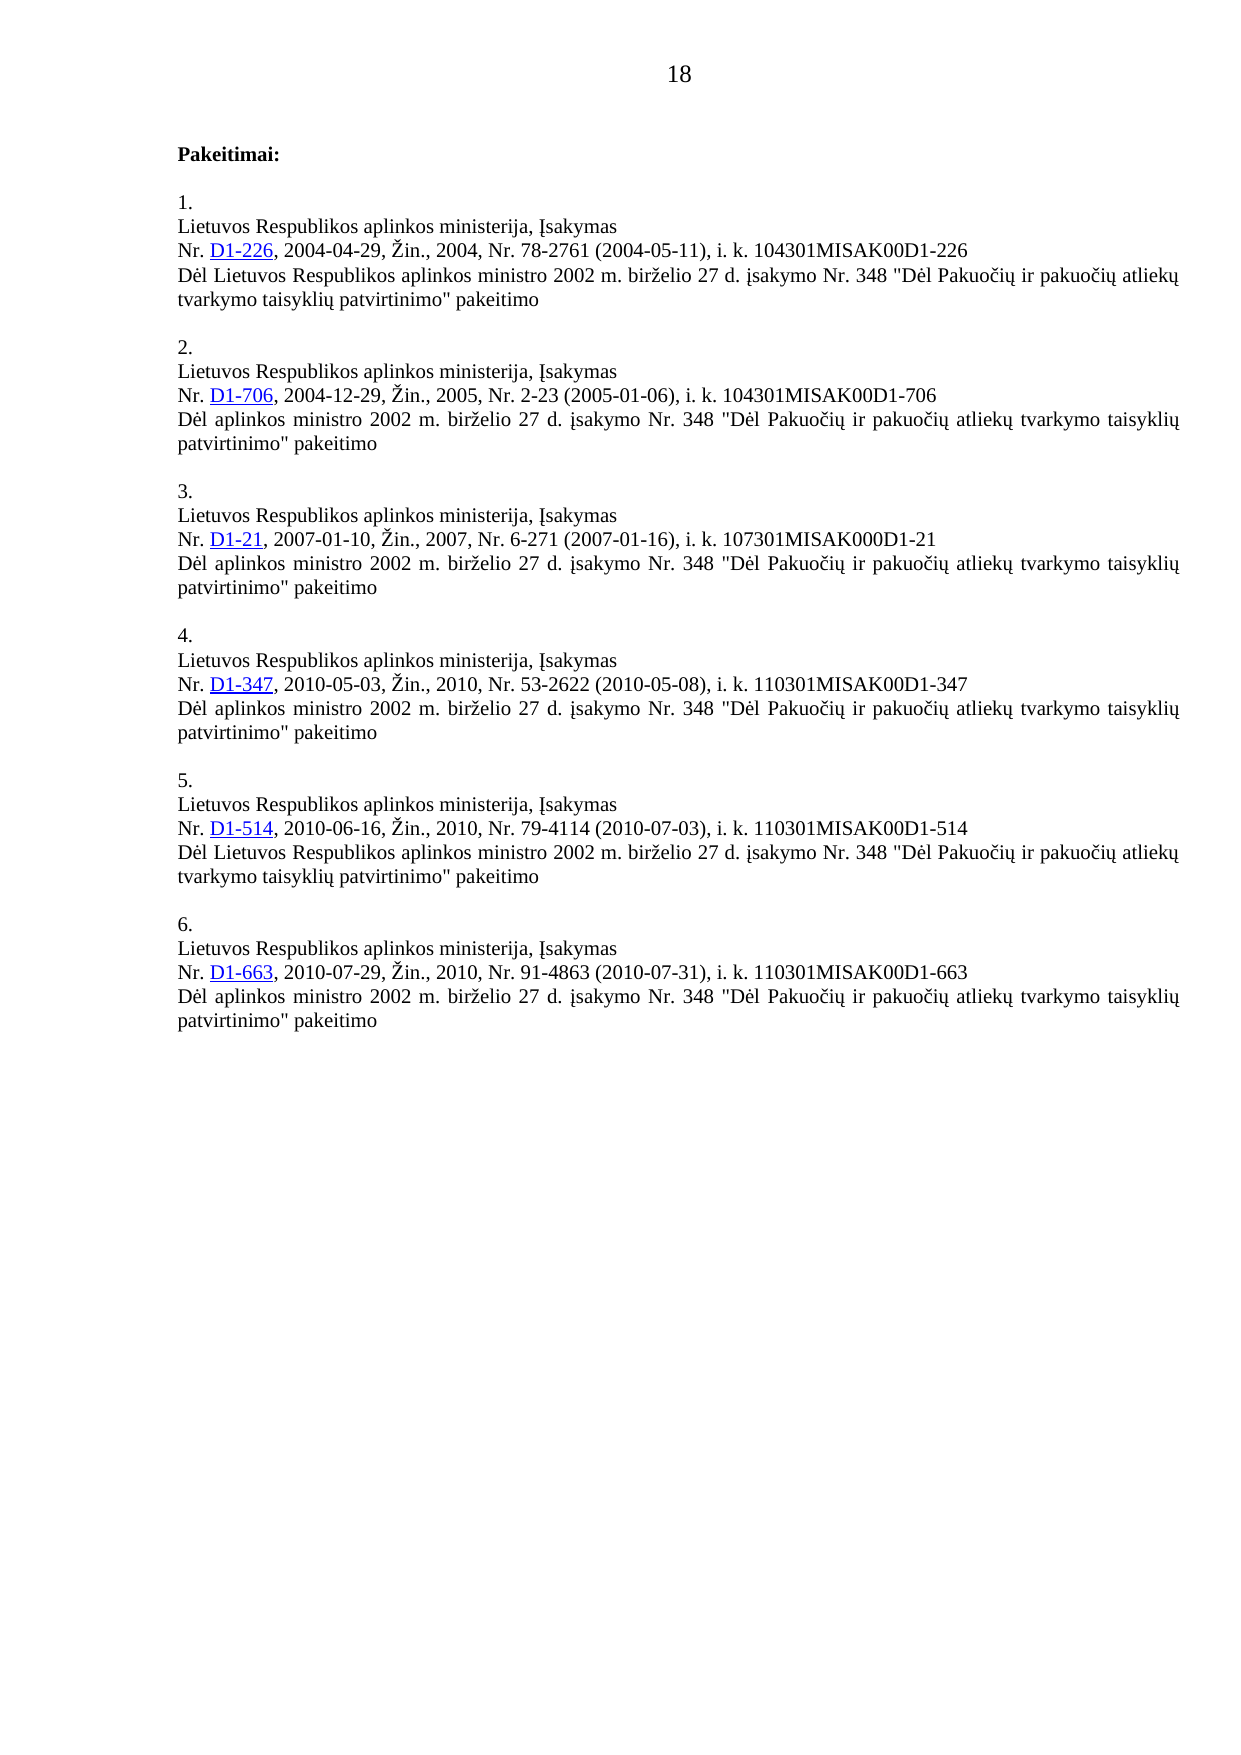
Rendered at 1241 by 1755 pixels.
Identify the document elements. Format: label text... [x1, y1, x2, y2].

text Nr. D1-226, 2004-04-29, Žin., 2004, Nr. 78-2761 (2004-05-11), i. k. 104301MISAK00D1-226 [177, 238, 1181, 262]
text Nr. D1-514, 2010-06-16, Žin., 2010, Nr. 79-4114 (2010-07-03), i. k. 110301MISAK00D1-514 [177, 816, 1181, 840]
text 5. [177, 768, 1181, 792]
text Dėl aplinkos ministro 2002 m. birželio 27 d. įsakymo Nr. 348 "Dėl Pakuočių ir pakuočių atliekų tvarkymo taisyklių patvirtinimo" pakeitimo [177, 551, 1181, 599]
text Lietuvos Respublikos aplinkos ministerija, Įsakymas [177, 503, 1181, 527]
text 3. [177, 479, 1181, 503]
text Dėl aplinkos ministro 2002 m. birželio 27 d. įsakymo Nr. 348 "Dėl Pakuočių ir pakuočių atliekų tvarkymo taisyklių patvirtinimo" pakeitimo [177, 407, 1181, 455]
text 2. [177, 335, 1181, 359]
text 6. [177, 912, 1181, 936]
text 4. [177, 623, 1181, 647]
text Lietuvos Respublikos aplinkos ministerija, Įsakymas [177, 936, 1181, 960]
text Lietuvos Respublikos aplinkos ministerija, Įsakymas [177, 214, 1181, 238]
text Dėl Lietuvos Respublikos aplinkos ministro 2002 m. birželio 27 d. įsakymo Nr. 348 "Dėl Pakuočių ir pakuočių atliekų tvarkymo taisyklių patvirtinimo" pakeitimo [177, 262, 1181, 311]
text Pakeitimai: [177, 142, 1181, 166]
text Nr. D1-21, 2007-01-10, Žin., 2007, Nr. 6-271 (2007-01-16), i. k. 107301MISAK000D1-21 [177, 527, 1181, 551]
text 1. [177, 190, 1181, 214]
text Nr. D1-706, 2004-12-29, Žin., 2005, Nr. 2-23 (2005-01-06), i. k. 104301MISAK00D1-706 [177, 383, 1181, 407]
text Dėl aplinkos ministro 2002 m. birželio 27 d. įsakymo Nr. 348 "Dėl Pakuočių ir pakuočių atliekų tvarkymo taisyklių patvirtinimo" pakeitimo [177, 984, 1181, 1032]
text Nr. D1-347, 2010-05-03, Žin., 2010, Nr. 53-2622 (2010-05-08), i. k. 110301MISAK00D1-347 [177, 672, 1181, 696]
text Dėl aplinkos ministro 2002 m. birželio 27 d. įsakymo Nr. 348 "Dėl Pakuočių ir pakuočių atliekų tvarkymo taisyklių patvirtinimo" pakeitimo [177, 696, 1181, 744]
text Nr. D1-663, 2010-07-29, Žin., 2010, Nr. 91-4863 (2010-07-31), i. k. 110301MISAK00D1-663 [177, 960, 1181, 984]
text Lietuvos Respublikos aplinkos ministerija, Įsakymas [177, 647, 1181, 672]
text Dėl Lietuvos Respublikos aplinkos ministro 2002 m. birželio 27 d. įsakymo Nr. 348 "Dėl Pakuočių ir pakuočių atliekų tvarkymo taisyklių patvirtinimo" pakeitimo [177, 840, 1181, 888]
text Lietuvos Respublikos aplinkos ministerija, Įsakymas [177, 792, 1181, 816]
text Lietuvos Respublikos aplinkos ministerija, Įsakymas [177, 359, 1181, 383]
